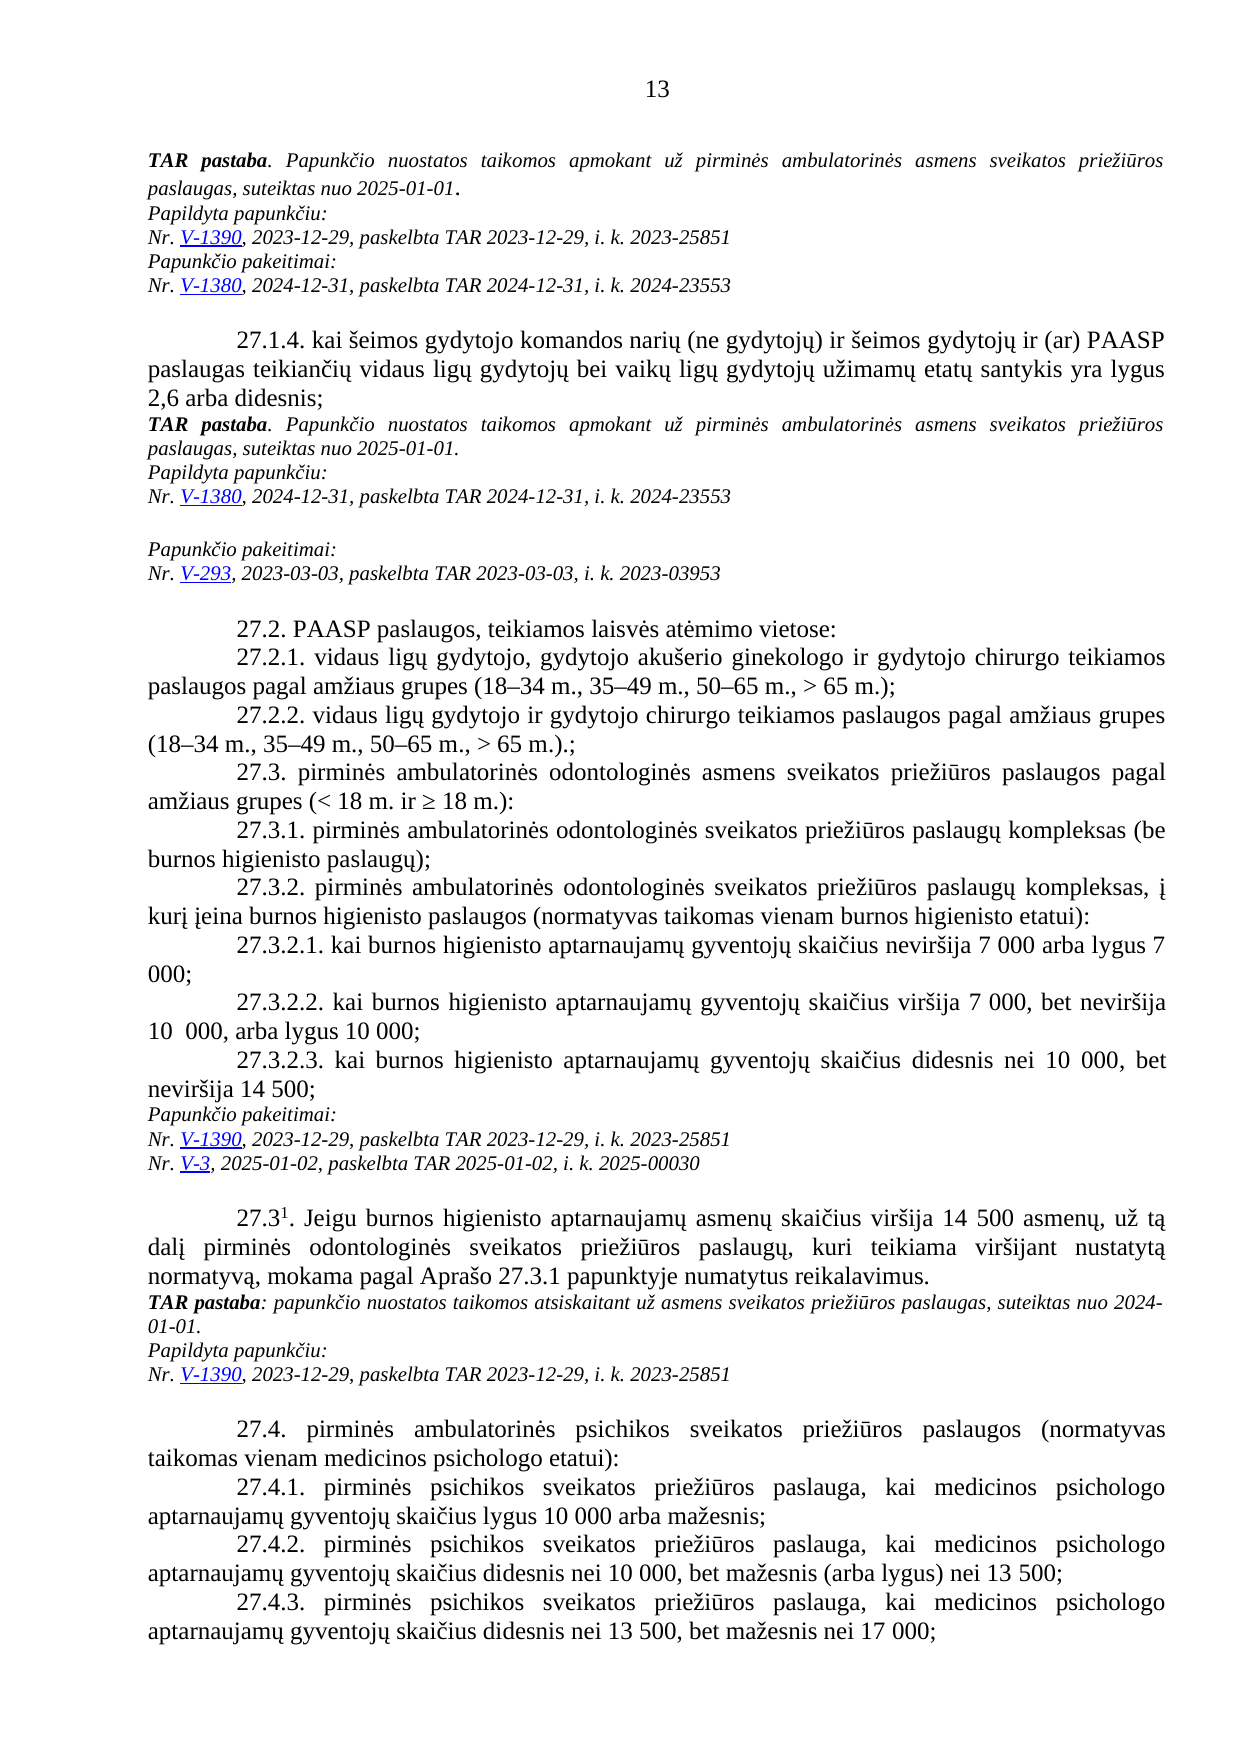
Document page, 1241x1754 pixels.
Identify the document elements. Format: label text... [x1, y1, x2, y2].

text TAR pastaba. Papunkčio nuostatos taikomos apmokant už pirminės ambulatorinės asmens sveikatos priežiūros paslaugas, suteiktas nuo 2025-01-01. [148, 148, 1166, 201]
text Nr. V-1390, 2023-12-29, paskelbta TAR 2023-12-29, i. k. 2023-25851 [148, 1126, 1166, 1151]
text 27.2.2. vidaus ligų gydytojo ir gydytojo chirurgo teikiamos paslaugos pagal amžiaus grupes (18–34 m., 35–49 m., 50–65 m., > 65 m.).; [148, 700, 1166, 757]
text Papildyta papunkčiu: [148, 1338, 1166, 1362]
text Nr. V-1380, 2024-12-31, paskelbta TAR 2024-12-31, i. k. 2024-23553 [148, 484, 1166, 508]
text Papunkčio pakeitimai: [148, 537, 1166, 561]
text TAR pastaba. Papunkčio nuostatos taikomos apmokant už pirminės ambulatorinės asmens sveikatos priežiūros paslaugas, suteiktas nuo 2025-01-01. [148, 412, 1166, 460]
text 27.4.1. pirminės psichikos sveikatos priežiūros paslauga, kai medicinos psichologo aptarnaujamų gyventojų skaičius lygus 10 000 arba mažesnis; [148, 1472, 1166, 1529]
text 27.3.2.1. kai burnos higienisto aptarnaujamų gyventojų skaičius neviršija 7 000 arba lygus 7 000; [148, 930, 1166, 987]
text 27.3. pirminės ambulatorinės odontologinės asmens sveikatos priežiūros paslaugos pagal amžiaus grupes (< 18 m. ir ≥ 18 m.): [148, 757, 1166, 815]
text 27.1.4. kai šeimos gydytojo komandos narių (ne gydytojų) ir šeimos gydytojų ir (ar) PAASP paslaugas teikiančių vidaus ligų gydytojų bei vaikų ligų gydytojų užimamų etatų santykis yra lygus 2,6 arba didesnis; [148, 326, 1166, 412]
text Nr. V-1380, 2024-12-31, paskelbta TAR 2024-12-31, i. k. 2024-23553 [148, 273, 1166, 297]
text Papildyta papunkčiu: [148, 201, 1166, 224]
text 27.4.3. pirminės psichikos sveikatos priežiūros paslauga, kai medicinos psichologo aptarnaujamų gyventojų skaičius didesnis nei 13 500, bet mažesnis nei 17 000; [148, 1587, 1166, 1644]
text 27.3.1. pirminės ambulatorinės odontologinės sveikatos priežiūros paslaugų kompleksas (be burnos higienisto paslaugų); [148, 815, 1166, 872]
text Nr. V-1390, 2023-12-29, paskelbta TAR 2023-12-29, i. k. 2023-25851 [148, 224, 1166, 249]
text 27.31. Jeigu burnos higienisto aptarnaujamų asmenų skaičius viršija 14 500 asmenų, už tą dalį pirminės odontologinės sveikatos priežiūros paslaugų, kuri teikiama viršijant nustatytą normatyvą, mokama pagal Aprašo 27.3.1 papunktyje numatytus reikalavimus. [148, 1203, 1166, 1289]
text Papunkčio pakeitimai: [148, 1102, 1166, 1126]
text 27.3.2.3. kai burnos higienisto aptarnaujamų gyventojų skaičius didesnis nei 10 000, bet neviršija 14 500; [148, 1045, 1166, 1102]
text 27.2. PAASP paslaugos, teikiamos laisvės atėmimo vietose: [148, 614, 1166, 642]
text 27.3.2.2. kai burnos higienisto aptarnaujamų gyventojų skaičius viršija 7 000, bet neviršija 10 000, arba lygus 10 000; [148, 987, 1166, 1045]
text Nr. V-1390, 2023-12-29, paskelbta TAR 2023-12-29, i. k. 2023-25851 [148, 1362, 1166, 1386]
text TAR pastaba: papunkčio nuostatos taikomos atsiskaitant už asmens sveikatos priežiūros paslaugas, suteiktas nuo 2024-01-01. [148, 1289, 1166, 1338]
text Nr. V-3, 2025-01-02, paskelbta TAR 2025-01-02, i. k. 2025-00030 [148, 1151, 1166, 1174]
text Nr. V-293, 2023-03-03, paskelbta TAR 2023-03-03, i. k. 2023-03953 [148, 561, 1166, 585]
text 27.3.2. pirminės ambulatorinės odontologinės sveikatos priežiūros paslaugų kompleksas, į kurį įeina burnos higienisto paslaugos (normatyvas taikomas vienam burnos higienisto etatui): [148, 872, 1166, 930]
text 27.4. pirminės ambulatorinės psichikos sveikatos priežiūros paslaugos (normatyvas taikomas vienam medicinos psichologo etatui): [148, 1414, 1166, 1472]
text 27.2.1. vidaus ligų gydytojo, gydytojo akušerio ginekologo ir gydytojo chirurgo teikiamos paslaugos pagal amžiaus grupes (18–34 m., 35–49 m., 50–65 m., > 65 m.); [148, 642, 1166, 700]
text Papildyta papunkčiu: [148, 460, 1166, 484]
text 27.4.2. pirminės psichikos sveikatos priežiūros paslauga, kai medicinos psichologo aptarnaujamų gyventojų skaičius didesnis nei 10 000, bet mažesnis (arba lygus) nei 13 500; [148, 1529, 1166, 1587]
text Papunkčio pakeitimai: [148, 249, 1166, 273]
